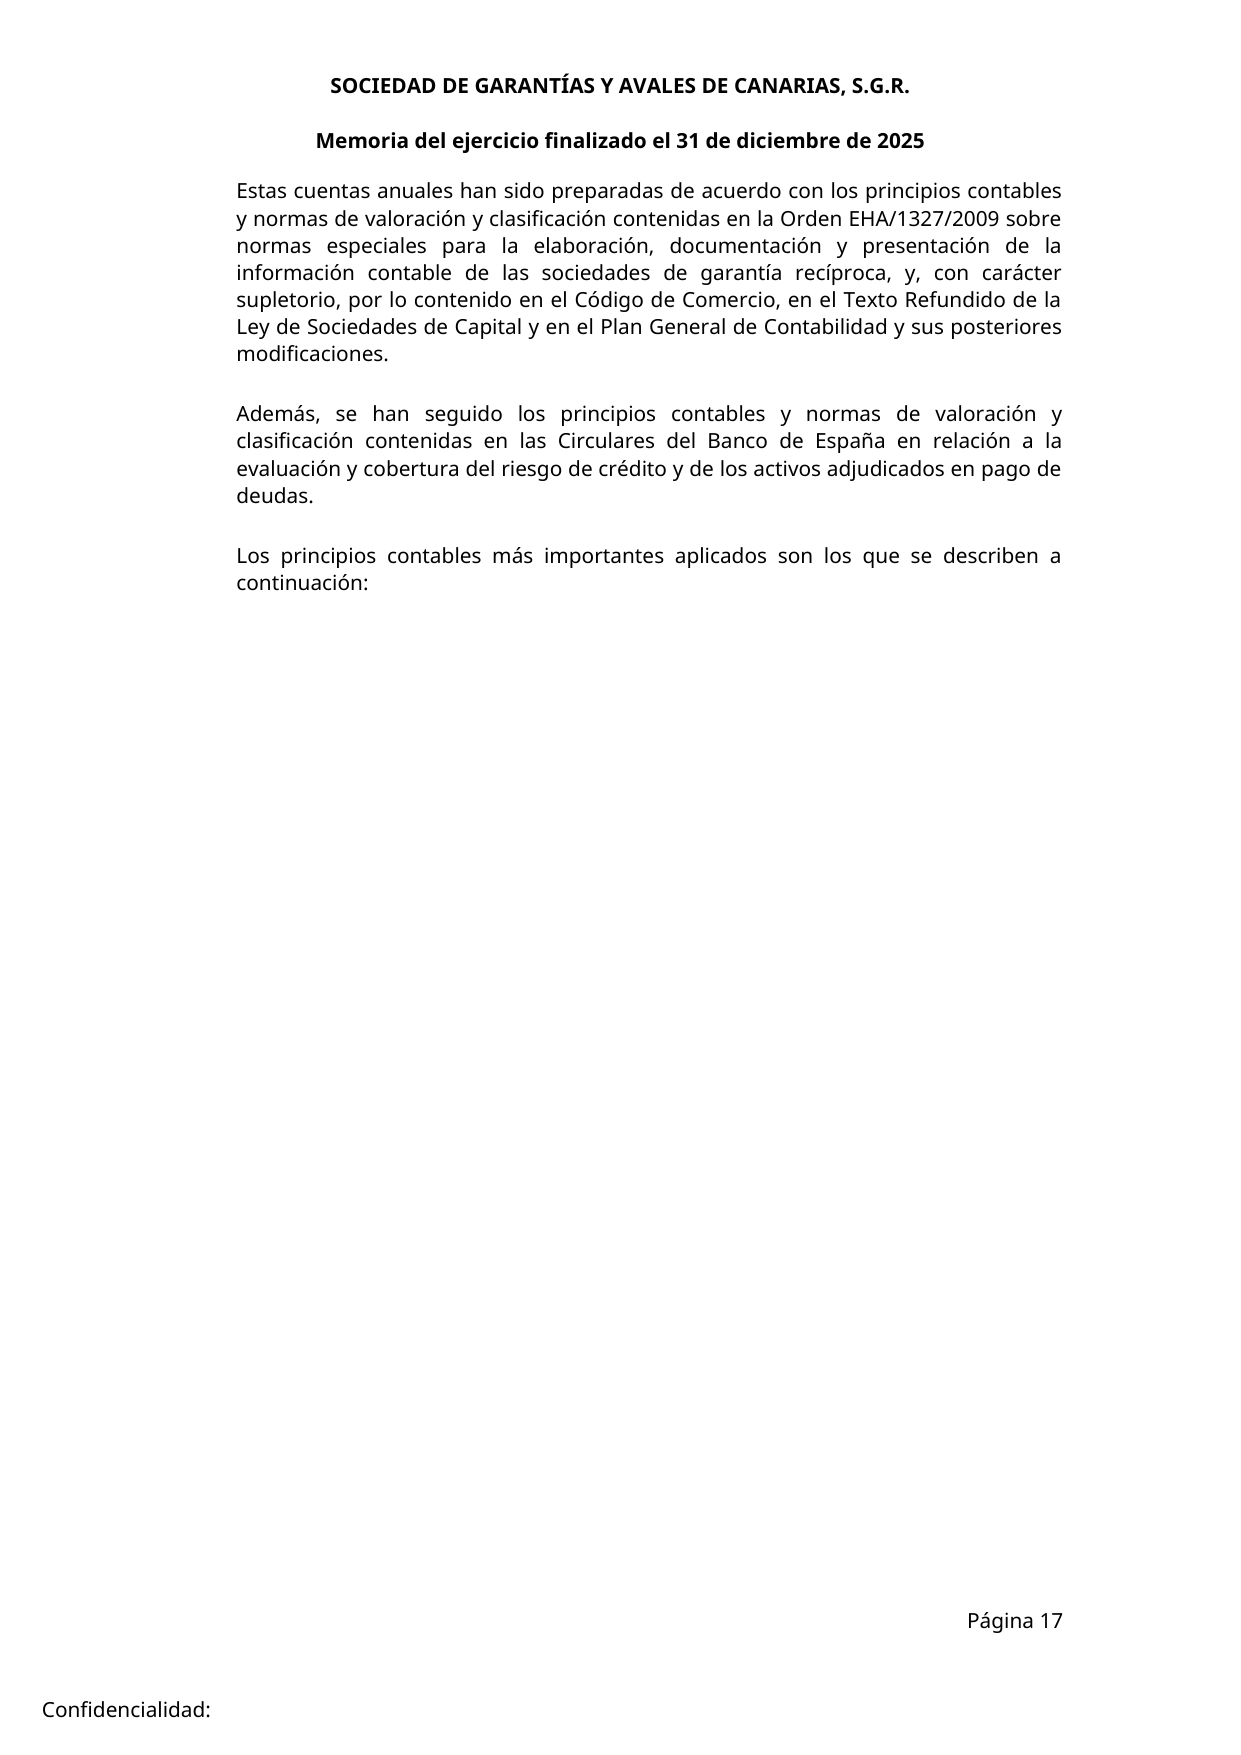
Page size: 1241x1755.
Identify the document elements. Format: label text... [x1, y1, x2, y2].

text Estas cuentas anuales han sido preparadas de acuerdo con los principios contables y normas de valoración y clasificación contenidas en la Orden EHA/1327/2009 sobre normas especiales para la elaboración, documentación y presentación de la información contable de las sociedades de garantía recíproca, y, con carácter supletorio, por lo contenido en el Código de Comercio, en el Texto Refundido de la Ley de Sociedades de Capital y en el Plan General de Contabilidad y sus posteriores modificaciones. [236, 177, 1063, 367]
text Además, se han seguido los principios contables y normas de valoración y clasificación contenidas en las Circulares del Banco de España en relación a la evaluación y cobertura del riesgo de crédito y de los activos adjudicados en pago de deudas. [236, 400, 1063, 508]
list Los principios contables más importantes aplicados son los que se describen a continuación: [236, 542, 1063, 596]
